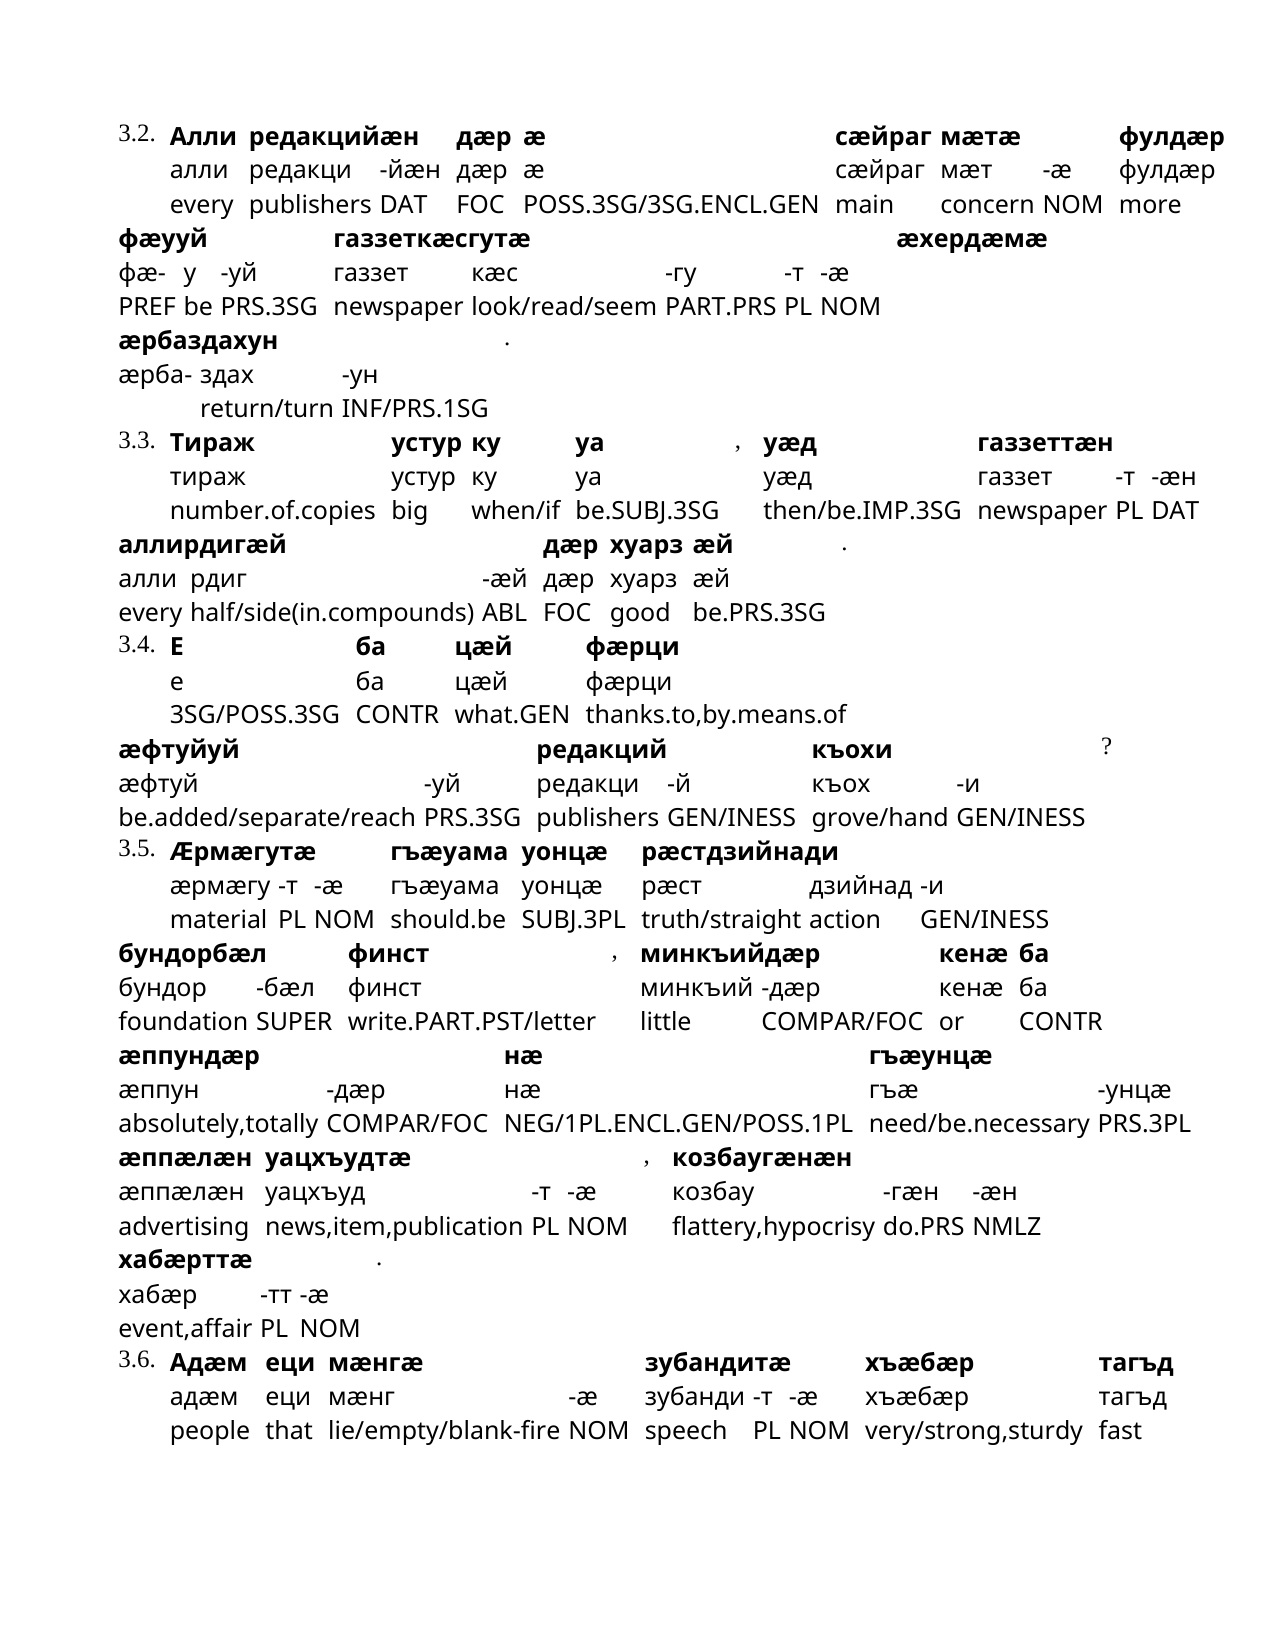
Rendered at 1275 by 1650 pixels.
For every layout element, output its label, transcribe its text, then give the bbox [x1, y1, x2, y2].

text дæр [543, 561, 594, 595]
text цæй [454, 663, 570, 697]
text рæст [641, 867, 801, 902]
text финст [348, 936, 604, 970]
text need/be.necessary [869, 1106, 1090, 1140]
text -æ [820, 254, 881, 288]
text хабæрттæ [118, 1242, 368, 1276]
text NOM [820, 288, 881, 322]
text уацхъуд [265, 1174, 523, 1208]
text хуарз [609, 561, 677, 595]
text æппæлæн [118, 1140, 257, 1174]
text Адæм [169, 1344, 258, 1378]
text PL [531, 1208, 559, 1242]
text . [504, 322, 525, 351]
text æ [523, 118, 827, 152]
text -æн [1151, 459, 1199, 493]
text publishers [249, 186, 372, 220]
text publishers [536, 799, 659, 833]
text concern [940, 186, 1035, 220]
text хъæбæр [865, 1378, 1083, 1412]
text æппундæр [118, 1038, 496, 1072]
text -дæр [761, 970, 923, 1004]
text , [643, 1140, 664, 1169]
text -йæн [379, 152, 441, 186]
text -и [920, 867, 1049, 902]
text truth/straight [641, 902, 801, 936]
text хъæбæр [865, 1344, 1091, 1378]
text -т [531, 1174, 559, 1208]
text зубандитæ [644, 1344, 857, 1378]
text æ [523, 152, 820, 186]
text , [734, 425, 756, 453]
text ба [355, 663, 439, 697]
text зубанди [644, 1378, 745, 1412]
text speech [644, 1412, 745, 1447]
text GEN/INESS [920, 902, 1049, 936]
text 3.4. [118, 629, 162, 658]
text write.PART.PST/letter [348, 1004, 596, 1038]
text newspaper [977, 493, 1108, 527]
text return/turn [200, 391, 334, 425]
text . [376, 1242, 397, 1271]
text фæууй [118, 220, 326, 254]
text 3SG/POSS.3SG [169, 697, 340, 731]
text DAT [379, 186, 441, 220]
text козбау [672, 1174, 875, 1208]
text -æ [314, 867, 375, 902]
text newspaper [333, 288, 463, 322]
text advertising [118, 1208, 249, 1242]
text -гæн [883, 1174, 964, 1208]
text , [611, 936, 632, 964]
text дæр [456, 152, 508, 186]
text мæнг [328, 1378, 561, 1412]
text lie/empty/blank-fire [328, 1412, 561, 1447]
text -и [956, 765, 1086, 799]
text more [1119, 186, 1216, 220]
text when/if [471, 493, 560, 527]
text фулдæр [1119, 152, 1216, 186]
text be.SUBJ.3SG [575, 493, 719, 527]
text grove/hand [811, 799, 949, 833]
text уонцæ [521, 867, 626, 902]
text къохи [811, 731, 1093, 765]
text INF/PRS.1SG [342, 391, 489, 425]
text GEN/INESS [956, 799, 1086, 833]
text æппун [118, 1072, 318, 1106]
text æрбаздахун [118, 322, 496, 357]
text 3.5. [118, 833, 162, 862]
text PL [260, 1310, 292, 1344]
text фулдæр [1119, 118, 1225, 152]
text PRS.3SG [424, 799, 521, 833]
text be [183, 288, 213, 322]
text -æ [1042, 152, 1103, 186]
text ку [471, 425, 568, 459]
text рдиг [190, 561, 474, 595]
text Тираж [169, 425, 383, 459]
text уа [575, 459, 719, 493]
text POSS.3SG/3SG.ENCL.GEN [523, 186, 820, 220]
text газзеттæн [977, 425, 1207, 459]
text NOM [299, 1310, 361, 1344]
text should.be [390, 902, 506, 936]
text устур [391, 425, 463, 459]
text уацхъудтæ [265, 1140, 636, 1174]
text ABL [482, 595, 528, 629]
text material [169, 902, 270, 936]
text аллирдигæй [118, 527, 535, 561]
text тираж [169, 459, 376, 493]
text -уй [220, 254, 318, 288]
text редакци [536, 765, 659, 799]
text PRS.3SG [220, 288, 318, 322]
text тагъд [1098, 1378, 1167, 1412]
text -гу [665, 254, 776, 288]
text сæйраг [835, 118, 933, 152]
text -й [667, 765, 796, 799]
text хуарз [609, 527, 685, 561]
text flattery,hypocrisy [672, 1208, 875, 1242]
text SUBJ.3PL [521, 902, 626, 936]
text thanks.to,by.means.of [585, 697, 847, 731]
text къох [811, 765, 949, 799]
text -æй [482, 561, 528, 595]
text -т [278, 867, 306, 902]
text -уй [424, 765, 521, 799]
text then/be.IMP.3SG [763, 493, 962, 527]
text мæнгæ [328, 1344, 637, 1378]
text . [841, 527, 862, 556]
text every [118, 595, 182, 629]
text what.GEN [454, 697, 570, 731]
text æппæлæн [118, 1174, 249, 1208]
text уæд [763, 459, 962, 493]
text уа [575, 425, 727, 459]
text or [938, 1004, 1003, 1038]
text æрба- [118, 357, 192, 391]
text ку [471, 459, 560, 493]
text козбаугæнæн [672, 1140, 1049, 1174]
text æрмæгу [169, 867, 270, 902]
text news,item,publication [265, 1208, 523, 1242]
text FOC [456, 186, 508, 220]
text уæд [763, 425, 969, 459]
text минкъий [640, 970, 753, 1004]
text у [183, 254, 213, 288]
text foundation [118, 1004, 248, 1038]
text кæс [471, 254, 657, 288]
text минкъийдæр [640, 936, 931, 970]
text еци [265, 1378, 313, 1412]
text тагъд [1098, 1344, 1174, 1378]
text big [391, 493, 456, 527]
text цæй [454, 629, 578, 663]
text æй [692, 561, 826, 595]
text е [169, 663, 340, 697]
text fast [1098, 1412, 1167, 1447]
text уонцæ [521, 833, 633, 867]
text -æн [972, 1174, 1041, 1208]
text здах [200, 357, 334, 391]
text NOM [314, 902, 375, 936]
text CONTR [355, 697, 439, 731]
text -æ [567, 1174, 628, 1208]
text action [809, 902, 912, 936]
text газзет [977, 459, 1108, 493]
text NOM [1042, 186, 1103, 220]
text -т [784, 254, 812, 288]
text ба [355, 629, 447, 663]
text ба [1019, 970, 1102, 1004]
text хабæр [118, 1276, 252, 1310]
text NEG/1PL.ENCL.GEN/POSS.1PL [503, 1106, 853, 1140]
text ба [1019, 936, 1110, 970]
text that [265, 1412, 313, 1447]
text бундор [118, 970, 248, 1004]
text Алли [169, 118, 241, 152]
text 3.6. [118, 1344, 162, 1373]
text финст [348, 970, 596, 1004]
text гъæ [869, 1072, 1090, 1106]
text газзеткæсгутæ [333, 220, 889, 254]
text нæ [503, 1038, 861, 1072]
text дæр [543, 527, 602, 561]
text алли [169, 152, 233, 186]
text people [169, 1412, 250, 1447]
text 3.2. [118, 118, 162, 147]
text NOM [568, 1412, 629, 1447]
text PREF [118, 288, 176, 322]
text -унцæ [1097, 1072, 1191, 1106]
text absolutely,totally [118, 1106, 318, 1140]
text Е [169, 629, 348, 663]
text редакцийæн [249, 118, 449, 152]
text æхердæмæ [896, 220, 1048, 254]
text half/side(in.compounds) [190, 595, 474, 629]
text сæйраг [835, 152, 925, 186]
text æфтуйуй [118, 731, 529, 765]
text нæ [503, 1072, 853, 1106]
text бундорбæл [118, 936, 340, 970]
text газзет [333, 254, 463, 288]
text little [640, 1004, 753, 1038]
text very/strong,sturdy [865, 1412, 1083, 1447]
text 3.3. [118, 425, 162, 453]
text SUPER [256, 1004, 332, 1038]
text Æрмæгутæ [169, 833, 383, 867]
text ? [1101, 731, 1122, 760]
text PL [1115, 493, 1143, 527]
text алли [118, 561, 182, 595]
text мæтæ [940, 118, 1111, 152]
text event,affair [118, 1310, 252, 1344]
text устур [391, 459, 456, 493]
text be.PRS.3SG [692, 595, 826, 629]
text COMPAR/FOC [761, 1004, 923, 1038]
text PL [278, 902, 306, 936]
text FOC [543, 595, 594, 629]
text æй [692, 527, 834, 561]
text do.PRS [883, 1208, 964, 1242]
text NOM [788, 1412, 850, 1447]
text фæрци [585, 663, 847, 697]
text редакций [536, 731, 804, 765]
text good [609, 595, 677, 629]
text дæр [456, 118, 515, 152]
text -æ [299, 1276, 361, 1310]
text -т [1115, 459, 1143, 493]
text DAT [1151, 493, 1199, 527]
text -ун [342, 357, 489, 391]
text редакци [249, 152, 372, 186]
text мæт [940, 152, 1035, 186]
text GEN/INESS [667, 799, 796, 833]
text гъæунцæ [869, 1038, 1199, 1072]
text еци [265, 1344, 320, 1378]
text кенæ [938, 970, 1003, 1004]
text -æ [788, 1378, 850, 1412]
text æфтуй [118, 765, 416, 799]
text рæстдзийнади [641, 833, 1057, 867]
text be.added/separate/reach [118, 799, 416, 833]
text PL [784, 288, 812, 322]
text -æ [568, 1378, 629, 1412]
text COMPAR/FOC [326, 1106, 488, 1140]
text PART.PRS [665, 288, 776, 322]
text -тт [260, 1276, 292, 1310]
text main [835, 186, 925, 220]
text гъæуама [390, 867, 506, 902]
text number.of.copies [169, 493, 376, 527]
text адæм [169, 1378, 250, 1412]
text CONTR [1019, 1004, 1102, 1038]
text дзийнад [809, 867, 912, 902]
text -дæр [326, 1072, 488, 1106]
text -бæл [256, 970, 332, 1004]
text -т [753, 1378, 781, 1412]
text фæрци [585, 629, 854, 663]
text PL [753, 1412, 781, 1447]
text кенæ [938, 936, 1011, 970]
text фæ- [118, 254, 176, 288]
text NMLZ [972, 1208, 1041, 1242]
text PRS.3PL [1097, 1106, 1191, 1140]
text NOM [567, 1208, 628, 1242]
text every [169, 186, 233, 220]
text look/read/seem [471, 288, 657, 322]
text гъæуама [390, 833, 514, 867]
